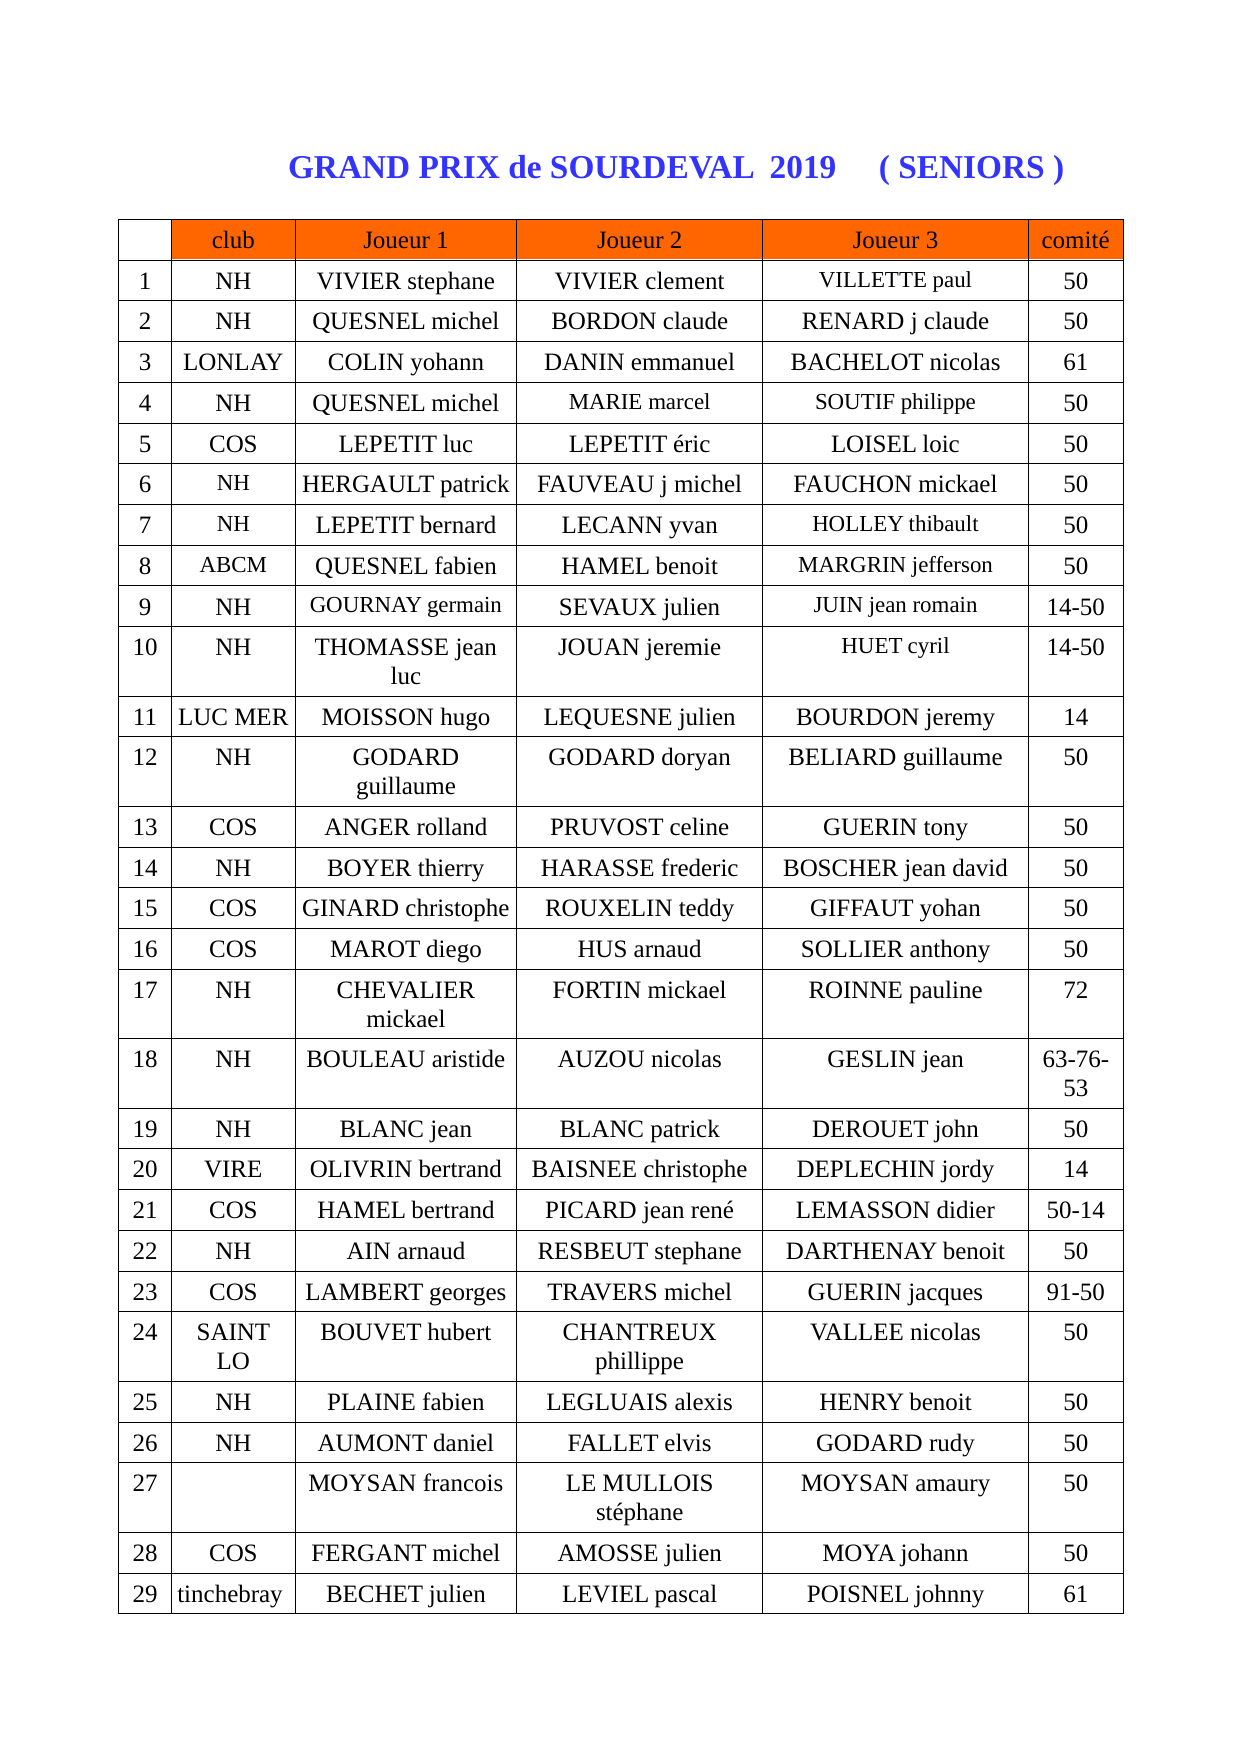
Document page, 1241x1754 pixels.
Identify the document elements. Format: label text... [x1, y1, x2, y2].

table_cell 50 [1029, 737, 1123, 806]
table_cell NH [172, 301, 295, 341]
table_header [119, 220, 171, 259]
table_cell 15 [119, 888, 171, 928]
table_cell BOURDON jeremy [763, 697, 1028, 736]
table_cell 27 [119, 1463, 171, 1532]
table_cell HUET cyril [763, 627, 1028, 696]
text GRAND PRIX de SOURDEVAL 2019 ( SENIORS ) [118, 147, 1122, 185]
table_cell BLANC jean [296, 1109, 516, 1148]
table_cell LEMASSON didier [763, 1190, 1028, 1230]
table_cell LAMBERT georges [296, 1272, 516, 1311]
table_cell MARGRIN jefferson [763, 546, 1028, 585]
table_cell CHEVALIER mickael [296, 970, 516, 1038]
table_cell MOYSAN amaury [763, 1463, 1028, 1532]
table_cell 10 [119, 627, 171, 696]
table_cell 50 [1029, 1382, 1123, 1421]
table_cell VIRE [172, 1149, 295, 1189]
table_cell 14-50 [1029, 627, 1123, 696]
table_cell VIVIER clement [517, 261, 762, 300]
table_cell QUESNEL michel [296, 383, 516, 422]
table_cell 63-76-53 [1029, 1039, 1123, 1108]
table_cell GUERIN tony [763, 807, 1028, 846]
table_cell 50 [1029, 1533, 1123, 1572]
table_cell 14-50 [1029, 586, 1123, 626]
table_cell NH [172, 627, 295, 696]
table_cell 22 [119, 1231, 171, 1271]
table_cell 8 [119, 546, 171, 585]
table_cell 14 [119, 848, 171, 887]
table_cell GUERIN jacques [763, 1272, 1028, 1311]
table_cell 25 [119, 1382, 171, 1421]
table_cell 7 [119, 505, 171, 544]
table_cell 9 [119, 586, 171, 626]
table_cell NH [172, 1423, 295, 1462]
table_cell 3 [119, 342, 171, 382]
table_cell COS [172, 807, 295, 846]
table_cell NH [172, 1109, 295, 1148]
table_cell 4 [119, 383, 171, 422]
table_cell 5 [119, 424, 171, 463]
table_header club [172, 220, 295, 259]
table_cell 16 [119, 929, 171, 969]
table_cell THOMASSE jean luc [296, 627, 516, 696]
table_cell NH [172, 970, 295, 1038]
table_cell 1 [119, 261, 171, 300]
table_cell SAINT LO [172, 1312, 295, 1381]
table_cell PICARD jean rené [517, 1190, 762, 1230]
table_cell HAMEL benoit [517, 546, 762, 585]
table_cell 19 [119, 1109, 171, 1148]
table_cell LONLAY [172, 342, 295, 382]
table_cell BAISNEE christophe [517, 1149, 762, 1189]
table_cell COS [172, 1533, 295, 1572]
table_cell MOYA johann [763, 1533, 1028, 1572]
table_cell 28 [119, 1533, 171, 1572]
table_cell GIFFAUT yohan [763, 888, 1028, 928]
table_cell ROINNE pauline [763, 970, 1028, 1038]
table_cell ABCM [172, 546, 295, 585]
table_cell 50 [1029, 464, 1123, 504]
table_cell PRUVOST celine [517, 807, 762, 846]
table_cell COS [172, 1190, 295, 1230]
table_cell COS [172, 1272, 295, 1311]
table_cell VILLETTE paul [763, 261, 1028, 300]
table_cell NH [172, 464, 295, 504]
table_cell 50 [1029, 1423, 1123, 1462]
table_cell BORDON claude [517, 301, 762, 341]
table_cell LEQUESNE julien [517, 697, 762, 736]
table_header Joueur 1 [296, 220, 516, 259]
table_cell 50 [1029, 424, 1123, 463]
table_cell HOLLEY thibault [763, 505, 1028, 544]
table_cell 11 [119, 697, 171, 736]
table_cell 18 [119, 1039, 171, 1108]
table_cell DEPLECHIN jordy [763, 1149, 1028, 1189]
table_cell 12 [119, 737, 171, 806]
table_cell 50 [1029, 807, 1123, 846]
table_cell AIN arnaud [296, 1231, 516, 1271]
table_cell 50 [1029, 848, 1123, 887]
table_cell PLAINE fabien [296, 1382, 516, 1421]
table_cell 50 [1029, 888, 1123, 928]
table_cell DANIN emmanuel [517, 342, 762, 382]
table_cell AMOSSE julien [517, 1533, 762, 1572]
table_cell 50 [1029, 383, 1123, 422]
table_cell ANGER rolland [296, 807, 516, 846]
table_cell NH [172, 1039, 295, 1108]
table_cell DEROUET john [763, 1109, 1028, 1148]
table_cell LEPETIT éric [517, 424, 762, 463]
table_cell BOUVET hubert [296, 1312, 516, 1381]
table_cell BOULEAU aristide [296, 1039, 516, 1108]
table_cell 26 [119, 1423, 171, 1462]
table_cell BLANC patrick [517, 1109, 762, 1148]
table_cell RENARD j claude [763, 301, 1028, 341]
table_cell QUESNEL fabien [296, 546, 516, 585]
table_cell GODARD guillaume [296, 737, 516, 806]
table_cell 50 [1029, 929, 1123, 969]
table_cell 72 [1029, 970, 1123, 1038]
table_cell QUESNEL michel [296, 301, 516, 341]
table_cell 50-14 [1029, 1190, 1123, 1230]
table_cell 14 [1029, 697, 1123, 736]
table_cell 50 [1029, 1463, 1123, 1532]
table_cell LUC MER [172, 697, 295, 736]
table_cell LEVIEL pascal [517, 1574, 762, 1613]
table_cell 2 [119, 301, 171, 341]
table_cell AUZOU nicolas [517, 1039, 762, 1108]
table_cell 91-50 [1029, 1272, 1123, 1311]
table_cell FALLET elvis [517, 1423, 762, 1462]
table_cell AUMONT daniel [296, 1423, 516, 1462]
table_cell NH [172, 1231, 295, 1271]
table_cell JUIN jean romain [763, 586, 1028, 626]
table_cell FORTIN mickael [517, 970, 762, 1038]
table_header comité [1029, 220, 1123, 259]
table_cell LEPETIT luc [296, 424, 516, 463]
table_cell HARASSE frederic [517, 848, 762, 887]
table_cell SOLLIER anthony [763, 929, 1028, 969]
table_cell JOUAN jeremie [517, 627, 762, 696]
table_cell 29 [119, 1574, 171, 1613]
table_cell FAUCHON mickael [763, 464, 1028, 504]
table_cell RESBEUT stephane [517, 1231, 762, 1271]
table_cell tinchebray [172, 1574, 295, 1613]
table_cell LOISEL loic [763, 424, 1028, 463]
table_cell 13 [119, 807, 171, 846]
table_header Joueur 3 [763, 220, 1028, 259]
table_cell GINARD christophe [296, 888, 516, 928]
table_cell MOYSAN francois [296, 1463, 516, 1532]
table_cell NH [172, 505, 295, 544]
table_cell ROUXELIN teddy [517, 888, 762, 928]
table_cell GODARD doryan [517, 737, 762, 806]
table_cell FERGANT michel [296, 1533, 516, 1572]
table_cell FAUVEAU j michel [517, 464, 762, 504]
table_cell 14 [1029, 1149, 1123, 1189]
table_cell DARTHENAY benoit [763, 1231, 1028, 1271]
table_cell POISNEL johnny [763, 1574, 1028, 1613]
table_cell OLIVRIN bertrand [296, 1149, 516, 1189]
table_cell TRAVERS michel [517, 1272, 762, 1311]
table_cell 50 [1029, 1109, 1123, 1148]
table_cell 61 [1029, 1574, 1123, 1613]
table_cell COS [172, 929, 295, 969]
table_cell COS [172, 888, 295, 928]
table_cell BELIARD guillaume [763, 737, 1028, 806]
table_cell 23 [119, 1272, 171, 1311]
table_cell LE MULLOIS stéphane [517, 1463, 762, 1532]
table_cell 50 [1029, 1312, 1123, 1381]
table_cell 21 [119, 1190, 171, 1230]
table_cell 61 [1029, 342, 1123, 382]
table_cell BOSCHER jean david [763, 848, 1028, 887]
table_cell 50 [1029, 301, 1123, 341]
table_cell NH [172, 586, 295, 626]
table_cell NH [172, 737, 295, 806]
table_cell COLIN yohann [296, 342, 516, 382]
table_cell LECANN yvan [517, 505, 762, 544]
table_cell HERGAULT patrick [296, 464, 516, 504]
table_cell GODARD rudy [763, 1423, 1028, 1462]
table_cell 50 [1029, 505, 1123, 544]
table_cell SEVAUX julien [517, 586, 762, 626]
table_cell LEPETIT bernard [296, 505, 516, 544]
table_cell GESLIN jean [763, 1039, 1028, 1108]
table_cell VALLEE nicolas [763, 1312, 1028, 1381]
table_cell BECHET julien [296, 1574, 516, 1613]
table_cell 50 [1029, 1231, 1123, 1271]
table_cell GOURNAY germain [296, 586, 516, 626]
table_cell COS [172, 424, 295, 463]
table_cell NH [172, 848, 295, 887]
table_cell LEGLUAIS alexis [517, 1382, 762, 1421]
table_cell 24 [119, 1312, 171, 1381]
table_cell NH [172, 383, 295, 422]
table_cell [172, 1463, 295, 1532]
table_header Joueur 2 [517, 220, 762, 259]
table_cell HUS arnaud [517, 929, 762, 969]
table_cell NH [172, 261, 295, 300]
table_cell VIVIER stephane [296, 261, 516, 300]
table_cell MARIE marcel [517, 383, 762, 422]
table_cell HENRY benoit [763, 1382, 1028, 1421]
table_cell MAROT diego [296, 929, 516, 969]
table_cell BOYER thierry [296, 848, 516, 887]
table_cell SOUTIF philippe [763, 383, 1028, 422]
table_cell 50 [1029, 546, 1123, 585]
table_cell 6 [119, 464, 171, 504]
table_cell 17 [119, 970, 171, 1038]
table_cell HAMEL bertrand [296, 1190, 516, 1230]
table_cell NH [172, 1382, 295, 1421]
table_cell 20 [119, 1149, 171, 1189]
table_cell 50 [1029, 261, 1123, 300]
table_cell CHANTREUX phillippe [517, 1312, 762, 1381]
table_cell MOISSON hugo [296, 697, 516, 736]
table_cell BACHELOT nicolas [763, 342, 1028, 382]
